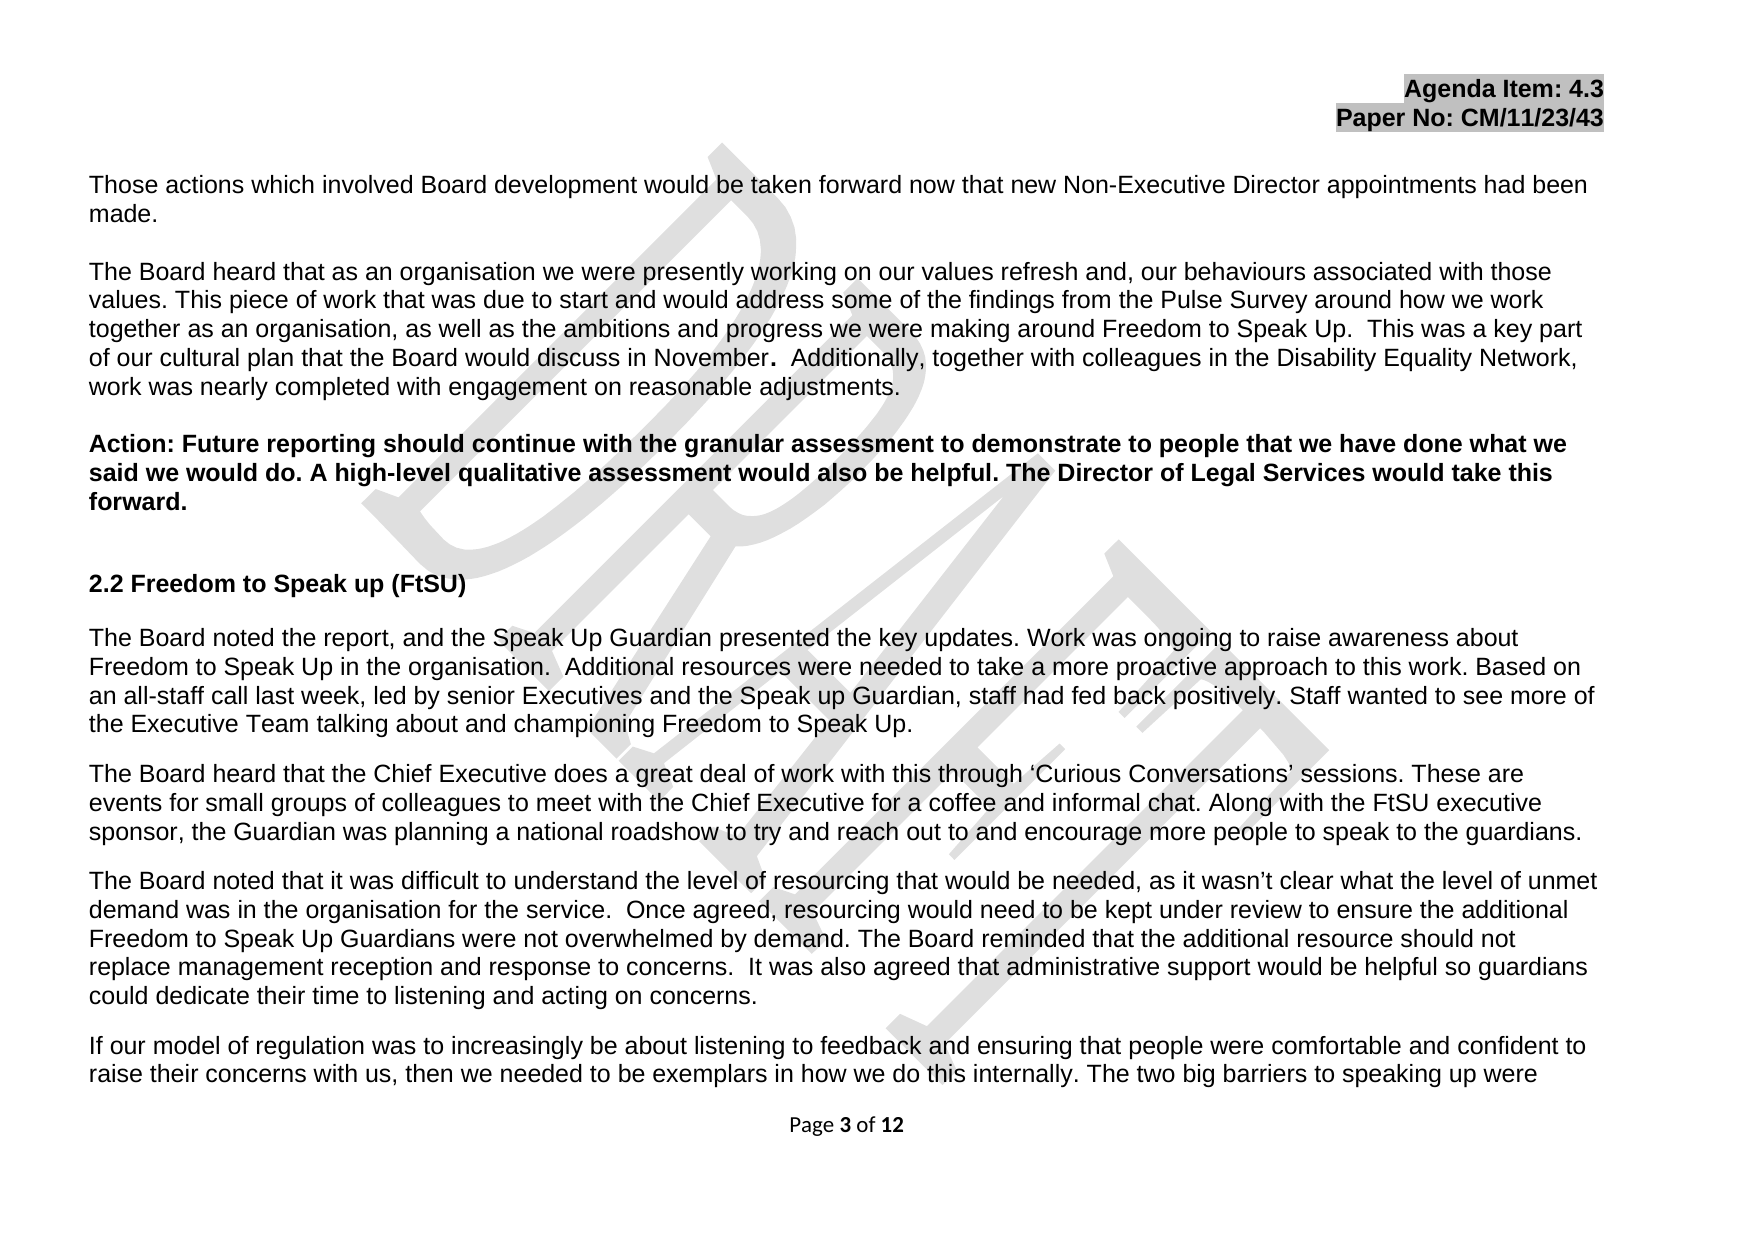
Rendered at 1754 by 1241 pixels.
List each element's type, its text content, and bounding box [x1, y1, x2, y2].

text [876, 569, 946, 598]
text The Board noted the report, and the Speak Up Guardian presented the key updates. Work was ongoing to raise awareness about Freedom to Speak Up in the organisation. Additional resources were needed to take a more proactive approach to this work. Based on an all-staff call last week, led by senior Executives and the Speak up Guardian, staff had fed back positively. Staff wanted to see more of the Executive Team talking about and championing Freedom to Speak Up. [626, 623, 819, 738]
text [1150, 569, 1604, 598]
text [958, 569, 1112, 598]
text The Board heard that the Chief Executive does a great deal of work with this through ‘Curious Conversations’ sessions. These are events for small groups of colleagues to meet with the Chief Executive for a coffee and informal chat. Along with the FtSU executive sponsor, the Guardian was planning a national roadshow to try and reach out to and encourage more people to speak to the guardians. [89, 759, 797, 845]
text The Board heard that the Chief Executive does a great deal of work with this through ‘Curious Conversations’ sessions. These are events for small groups of colleagues to meet with the Chief Executive for a coffee and informal chat. Along with the FtSU executive sponsor, the Guardian was planning a national roadshow to try and reach out to and encourage more people to speak to the guardians. [773, 759, 929, 845]
text The Board noted that it was difficult to understand the level of resourcing that would be needed, as it wasn’t clear what the level of unmet demand was in the organisation for the service. Once agreed, resourcing would need to be kept under review to ensure the additional Freedom to Speak Up Guardians were not overwhelmed by demand. The Board reminded that the additional resource should not replace management reception and response to concerns. It was also agreed that administrative support would be helpful so guardians could dedicate their time to listening and acting on concerns. [89, 866, 1086, 1010]
text The Board noted that it was difficult to understand the level of resourcing that would be needed, as it wasn’t clear what the level of unmet demand was in the organisation for the service. Once agreed, resourcing would need to be kept under review to ensure the additional Freedom to Speak Up Guardians were not overwhelmed by demand. The Board reminded that the additional resource should not replace management reception and response to concerns. It was also agreed that administrative support would be helpful so guardians could dedicate their time to listening and acting on concerns. [980, 866, 1604, 1010]
text [606, 569, 689, 598]
text The Board heard that as an organisation we were presently working on our values refresh and, our behaviours associated with those values. This piece of work that was due to start and would address some of the findings from the Pulse Survey around how we work together as an organisation, as well as the ambitions and progress we were making around Freedom to Speak Up. This was a key part of our cultural plan that the Board would discuss in November. Additionally, together with colleagues in the Disability Equality Network, work was nearly completed with engagement on reasonable adjustments. [532, 257, 760, 401]
text The Board heard that the Chief Executive does a great deal of work with this through ‘Curious Conversations’ sessions. These are events for small groups of colleagues to meet with the Chief Executive for a coffee and informal chat. Along with the FtSU executive sponsor, the Guardian was planning a national roadshow to try and reach out to and encourage more people to speak to the guardians. [971, 759, 1193, 845]
text The Board noted the report, and the Speak Up Guardian presented the key updates. Work was ongoing to raise awareness about Freedom to Speak Up in the organisation. Additional resources were needed to take a more proactive approach to this work. Based on an all-staff call last week, led by senior Executives and the Speak up Guardian, staff had fed back positively. Staff wanted to see more of the Executive Team talking about and championing Freedom to Speak Up. [1204, 623, 1604, 738]
text Action: Future reporting should continue with the granular assessment to demonstrate to people that we have done what we said we would do. A high-level qualitative assessment would also be helpful. The Director of Legal Services would take this forward. [811, 429, 1604, 516]
text Those actions which involved Board development would be taken forward now that new Non-Executive Director appointments had been made. [89, 171, 715, 228]
text If our model of regulation was to increasingly be about listening to feedback and ensuring that people were comfortable and confident to raise their concerns with us, then we needed to be exemplars in how we do this internally. The two big barriers to speaking up were noted to be fear and futility. While futility was to an extent easier to assure, fear was deeply cultural so there needed to be effective controls and protections in place to ensure people were protected from present and future professional recriminations. [89, 1031, 1604, 1088]
text The Board noted the report, and the Speak Up Guardian presented the key updates. Work was ongoing to raise awareness about Freedom to Speak Up in the organisation. Additional resources were needed to take a more proactive approach to this work. Based on an all-staff call last week, led by senior Executives and the Speak up Guardian, staff had fed back positively. Staff wanted to see more of the Executive Team talking about and championing Freedom to Speak Up. [89, 623, 654, 738]
text [704, 569, 888, 598]
text 2.2 Freedom to Speak up (FtSU) [89, 569, 597, 598]
text Action: Future reporting should continue with the granular assessment to demonstrate to people that we have done what we said we would do. A high-level qualitative assessment would also be helpful. The Director of Legal Services would take this forward. [421, 429, 641, 516]
text The Board heard that the Chief Executive does a great deal of work with this through ‘Curious Conversations’ sessions. These are events for small groups of colleagues to meet with the Chief Executive for a coffee and informal chat. Along with the FtSU executive sponsor, the Guardian was planning a national roadshow to try and reach out to and encourage more people to speak to the guardians. [1145, 759, 1604, 845]
text The Board heard that as an organisation we were presently working on our values refresh and, our behaviours associated with those values. This piece of work that was due to start and would address some of the findings from the Pulse Survey around how we work together as an organisation, as well as the ambitions and progress we were making around Freedom to Speak Up. This was a key part of our cultural plan that the Board would discuss in November. Additionally, together with colleagues in the Disability Equality Network, work was nearly completed with engagement on reasonable adjustments. [708, 257, 1604, 401]
text Action: Future reporting should continue with the granular assessment to demonstrate to people that we have done what we said we would do. A high-level qualitative assessment would also be helpful. The Director of Legal Services would take this forward. [714, 429, 863, 516]
text The Board noted the report, and the Speak Up Guardian presented the key updates. Work was ongoing to raise awareness about Freedom to Speak Up in the organisation. Additional resources were needed to take a more proactive approach to this work. Based on an all-staff call last week, led by senior Executives and the Speak up Guardian, staff had fed back positively. Staff wanted to see more of the Executive Team talking about and championing Freedom to Speak Up. [988, 623, 1242, 738]
text The Board heard that as an organisation we were presently working on our values refresh and, our behaviours associated with those values. This piece of work that was due to start and would address some of the findings from the Pulse Survey around how we work together as an organisation, as well as the ambitions and progress we were making around Freedom to Speak Up. This was a key part of our cultural plan that the Board would discuss in November. Additionally, together with colleagues in the Disability Equality Network, work was nearly completed with engagement on reasonable adjustments. [89, 257, 637, 401]
text Those actions which involved Board development would be taken forward now that new Non-Executive Director appointments had been made. [752, 171, 1604, 228]
text Action: Future reporting should continue with the granular assessment to demonstrate to people that we have done what we said we would do. A high-level qualitative assessment would also be helpful. The Director of Legal Services would take this forward. [89, 429, 465, 516]
text The Board noted the report, and the Speak Up Guardian presented the key updates. Work was ongoing to raise awareness about Freedom to Speak Up in the organisation. Additional resources were needed to take a more proactive approach to this work. Based on an all-staff call last week, led by senior Executives and the Speak up Guardian, staff had fed back positively. Staff wanted to see more of the Executive Team talking about and championing Freedom to Speak Up. [850, 623, 1065, 738]
text Action: Future reporting should continue with the granular assessment to demonstrate to people that we have done what we said we would do. A high-level qualitative assessment would also be helpful. The Director of Legal Services would take this forward. [588, 429, 737, 516]
